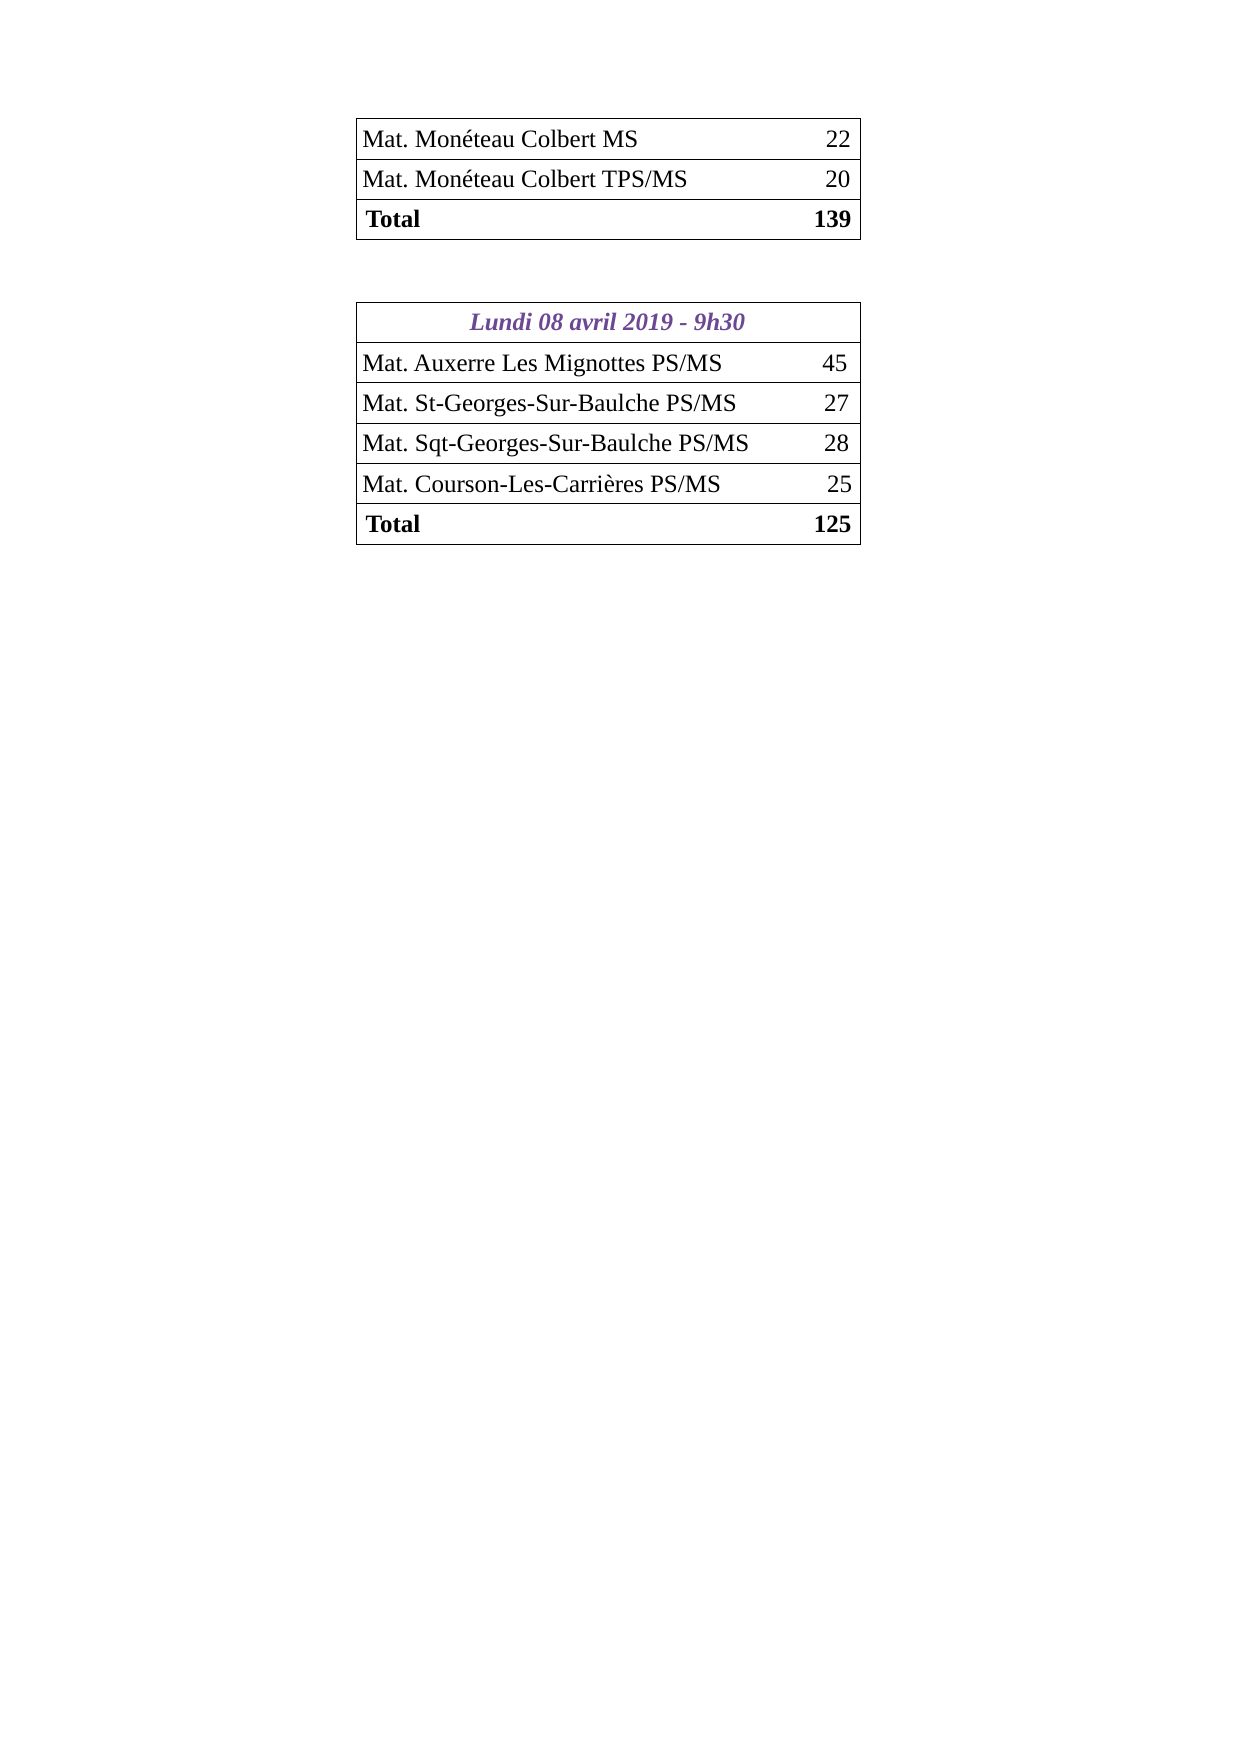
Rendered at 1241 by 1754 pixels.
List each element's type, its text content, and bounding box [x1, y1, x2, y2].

table_cell Mat. Monéteau Colbert MS 22 [357, 119, 860, 158]
table_cell Mat. St-Georges-Sur-Baulche PS/MS 27 [357, 383, 860, 422]
table_cell Total 139 [357, 200, 860, 239]
table_cell Mat. Sqt-Georges-Sur-Baulche PS/MS 28 [357, 424, 860, 463]
table_cell Mat. Courson-Les-Carrières PS/MS 25 [357, 464, 860, 503]
table_header Lundi 08 avril 2019 - 9h30 [357, 303, 860, 342]
table_cell Mat. Auxerre Les Mignottes PS/MS 45 [357, 343, 860, 382]
table_cell Mat. Monéteau Colbert TPS/MS 20 [357, 160, 860, 199]
table_cell Total 125 [357, 504, 860, 543]
